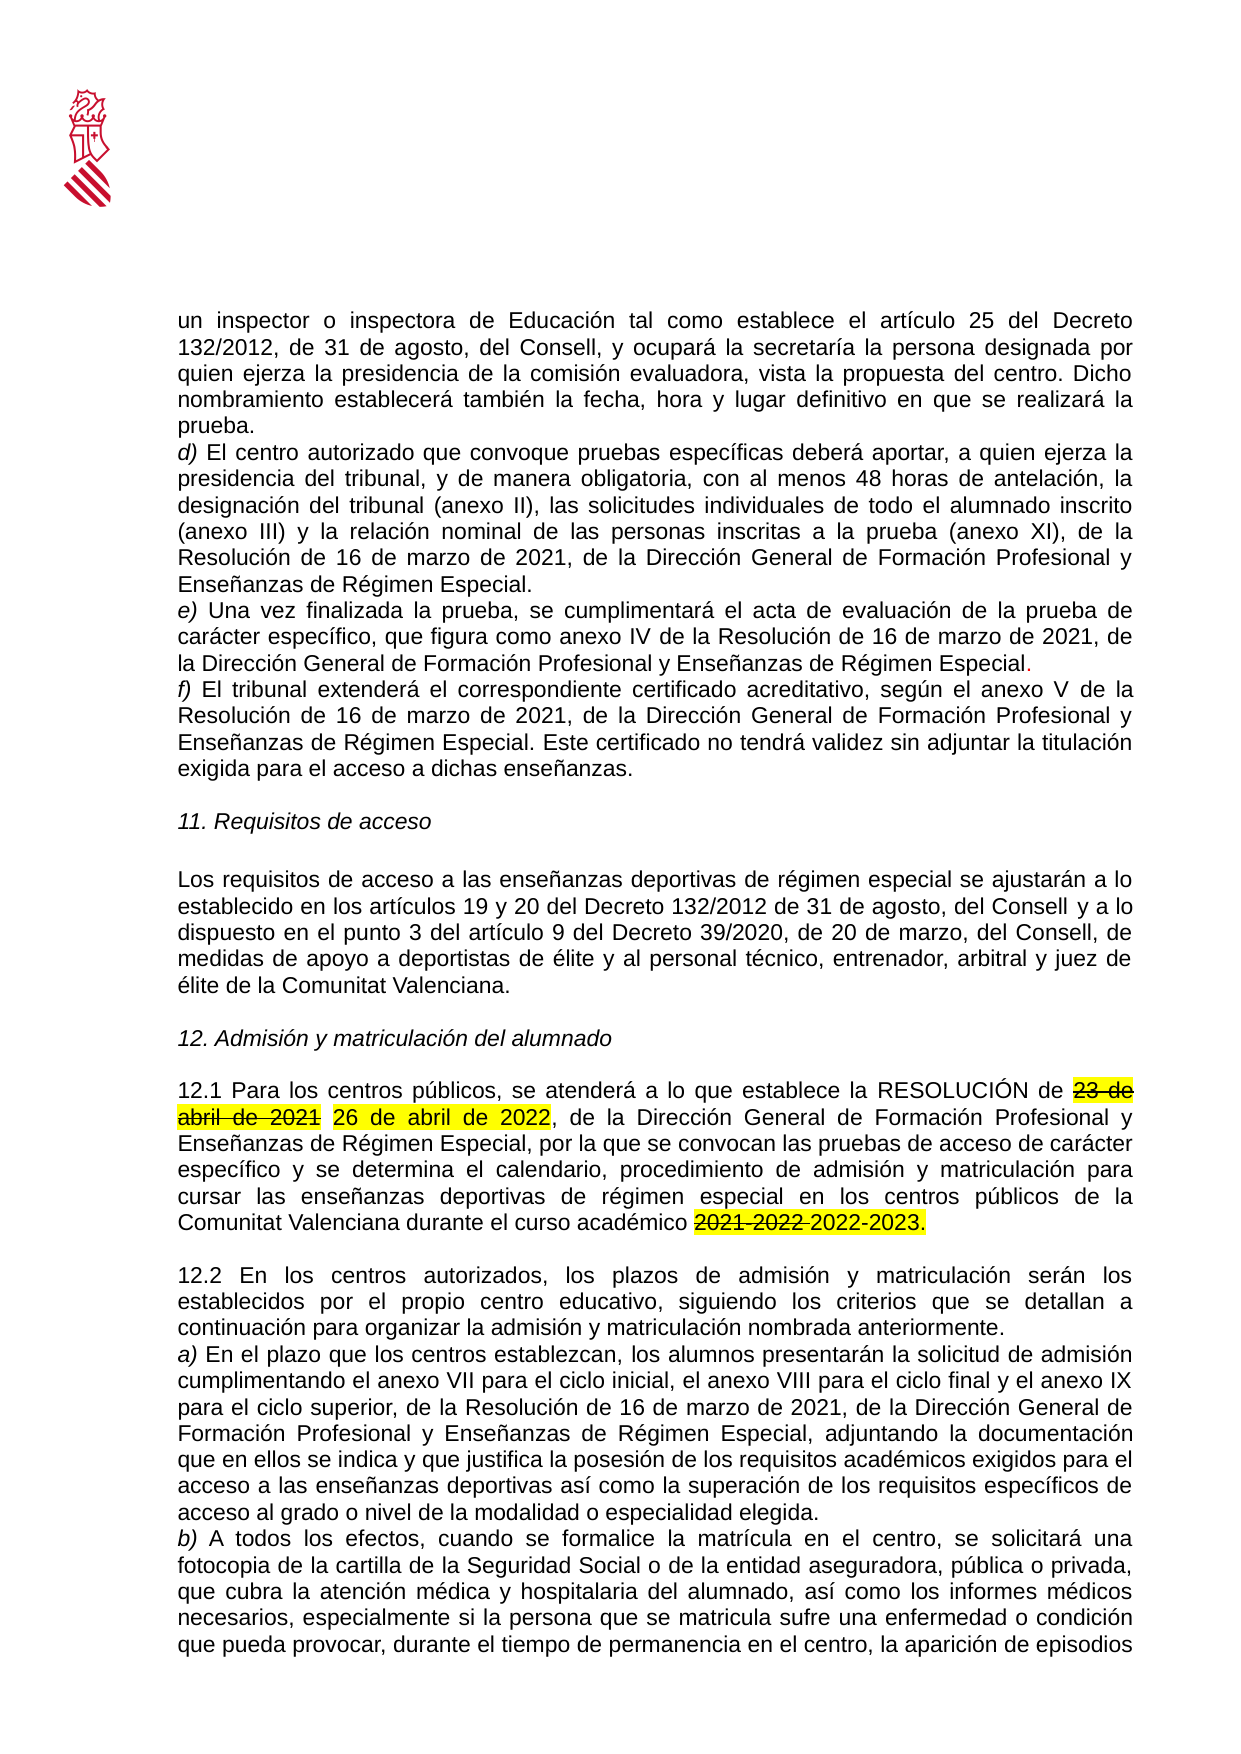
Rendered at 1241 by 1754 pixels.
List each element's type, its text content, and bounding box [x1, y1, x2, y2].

text f) El tribunal extenderá el correspondiente certificado acreditativo, según el anexo V de la Resolución de 16 de marzo de 2021, de la Dirección General de Formación Profesional y Enseñanzas de Régimen Especial. Este certificado no tendrá validez sin adjuntar la titulación exigida para el acceso a dichas enseñanzas. [177, 676, 1133, 781]
text 12.1 Para los centros públicos, se atenderá a lo que establece la RESOLUCIÓN de 23 de abril de 2021 26 de abril de 2022, de la Dirección General de Formación Profesional y Enseñanzas de Régimen Especial, por la que se convocan las pruebas de acceso de carácter específico y se determina el calendario, procedimiento de admisión y matriculación para cursar las enseñanzas deportivas de régimen especial en los centros públicos de la Comunitat Valenciana durante el curso académico 2021-2022 2022-2023. [177, 1077, 1133, 1235]
text e) Una vez finalizada la prueba, se cumplimentará el acta de evaluación de la prueba de carácter específico, que figura como anexo IV de la Resolución de 16 de marzo de 2021, de la Dirección General de Formación Profesional y Enseñanzas de Régimen Especial. [177, 597, 1133, 676]
text a) En el plazo que los centros establezcan, los alumnos presentarán la solicitud de admisión cumplimentando el anexo VII para el ciclo inicial, el anexo VIII para el ciclo final y el anexo IX para el ciclo superior, de la Resolución de 16 de marzo de 2021, de la Dirección General de Formación Profesional y Enseñanzas de Régimen Especial, adjuntando la documentación que en ellos se indica y que justifica la posesión de los requisitos académicos exigidos para el acceso a las enseñanzas deportivas así como la superación de los requisitos específicos de acceso al grado o nivel de la modalidad o especialidad elegida. [177, 1341, 1133, 1525]
text b) A todos los efectos, cuando se formalice la matrícula en el centro, se solicitará una fotocopia de la cartilla de la Seguridad Social o de la entidad aseguradora, pública o privada, que cubra la atención médica y hospitalaria del alumnado, así como los informes médicos necesarios, especialmente si la persona que se matricula sufre una enfermedad o condición que pueda provocar, durante el tiempo de permanencia en el centro, la aparición de episodios [177, 1525, 1133, 1657]
text Los requisitos de acceso a las enseñanzas deportivas de régimen especial se ajustarán a lo establecido en los artículos 19 y 20 del Decreto 132/2012 de 31 de agosto, del Consell y a lo dispuesto en el punto 3 del artículo 9 del Decreto 39/2020, de 20 de marzo, del Consell, de medidas de apoyo a deportistas de élite y al personal técnico, entrenador, arbitral y juez de élite de la Comunitat Valenciana. [177, 866, 1133, 998]
text un inspector o inspectora de Educación tal como establece el artículo 25 del Decreto 132/2012, de 31 de agosto, del Consell, y ocupará la secretaría la persona designada por quien ejerza la presidencia de la comisión evaluadora, vista la propuesta del centro. Dicho nombramiento establecerá también la fecha, hora y lugar definitivo en que se realizará la prueba. [177, 307, 1133, 439]
text 12.2 En los centros autorizados, los plazos de admisión y matriculación serán los establecidos por el propio centro educativo, siguiendo los criterios que se detallan a continuación para organizar la admisión y matriculación nombrada anteriormente. [177, 1262, 1133, 1341]
list 12. Admisión y matriculación del alumnado [177, 1024, 1133, 1051]
text d) El centro autorizado que convoque pruebas específicas deberá aportar, a quien ejerza la presidencia del tribunal, y de manera obligatoria, con al menos 48 horas de antelación, la designación del tribunal (anexo II), las solicitudes individuales de todo el alumnado inscrito (anexo III) y la relación nominal de las personas inscritas a la prueba (anexo XI), de la Resolución de 16 de marzo de 2021, de la Dirección General de Formación Profesional y Enseñanzas de Régimen Especial. [177, 439, 1133, 597]
list 11. Requisitos de acceso [177, 808, 1133, 834]
picture [63, 88, 111, 207]
